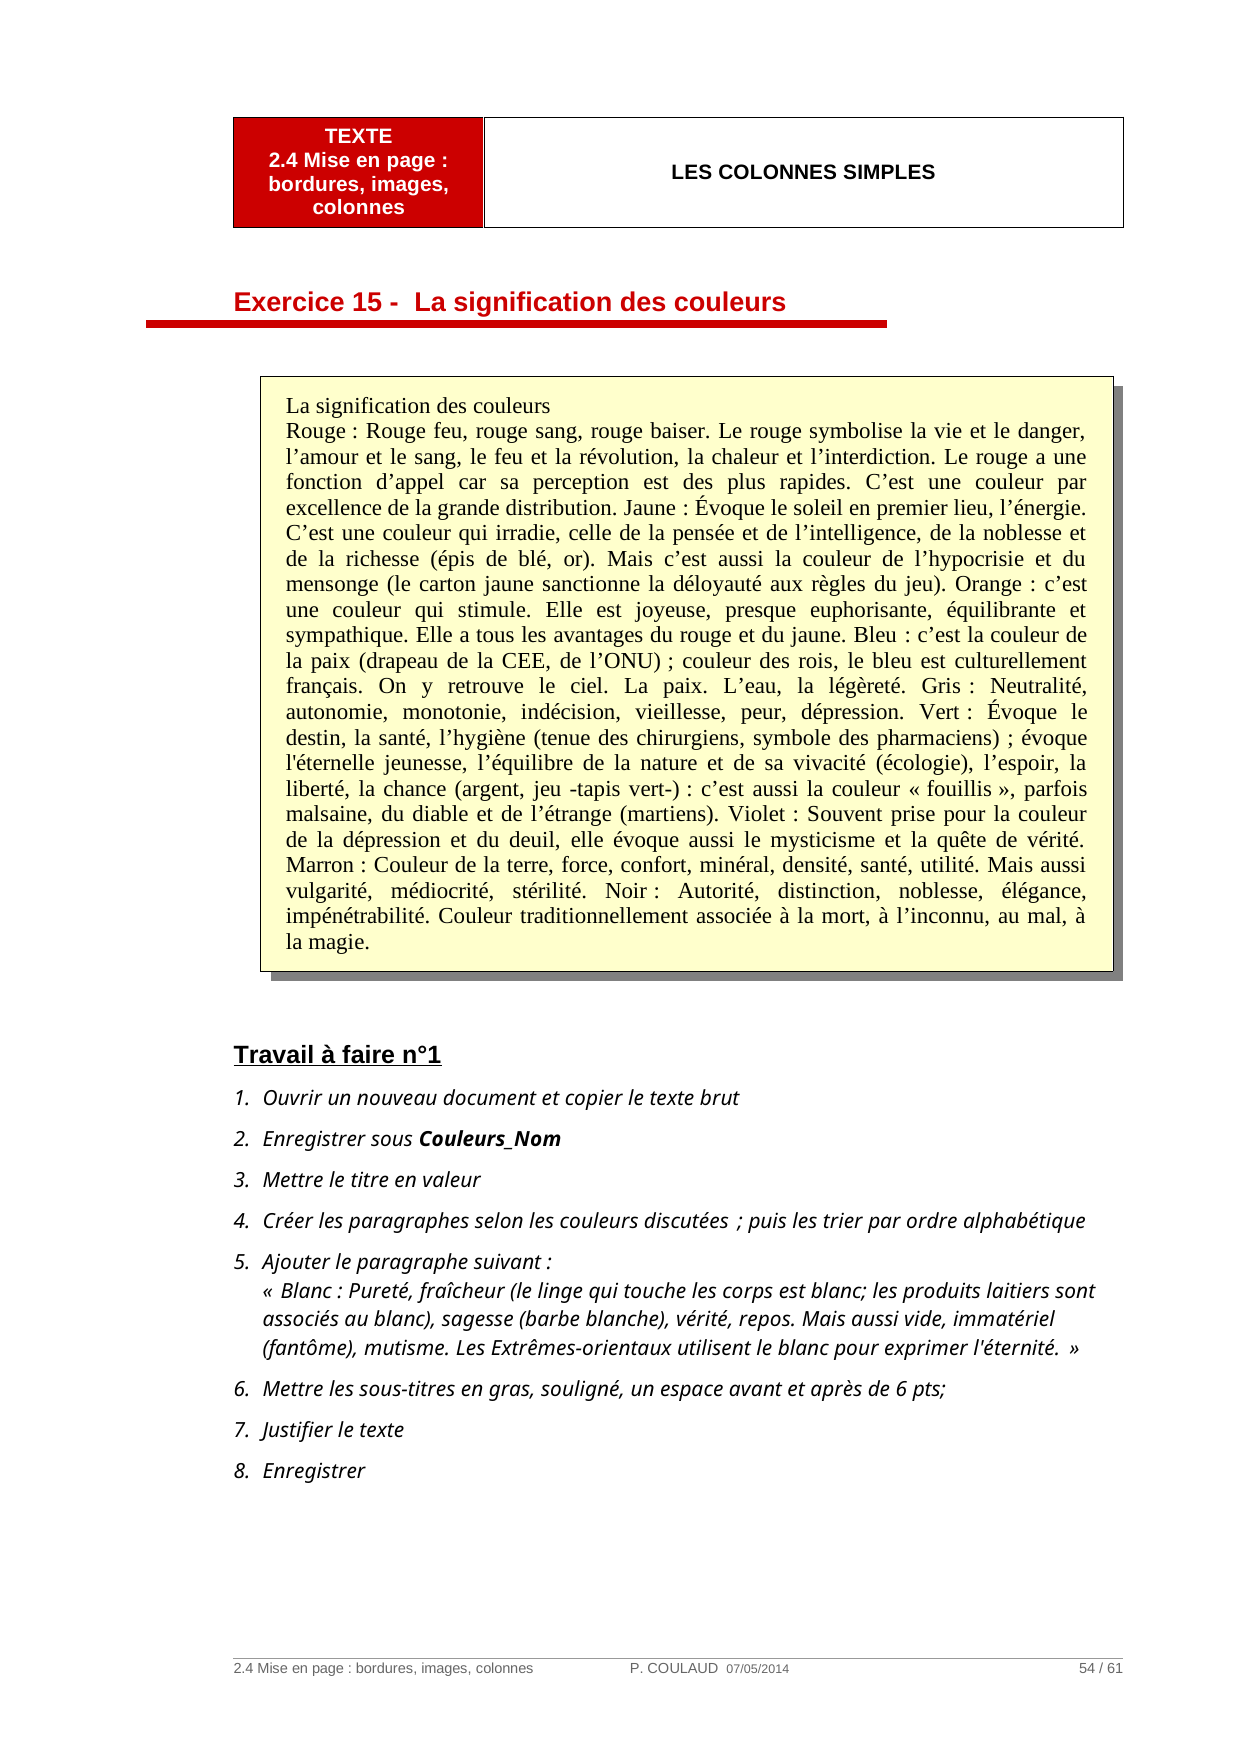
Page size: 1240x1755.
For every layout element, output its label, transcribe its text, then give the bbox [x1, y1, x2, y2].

list Enregistrer sous Couleurs_Nom [233, 1124, 1123, 1153]
list Ouvrir un nouveau document et copier le texte brut [233, 1083, 1123, 1112]
subtitle Travail à faire n°1 [233, 1041, 1123, 1068]
subtitle La signification des couleurs [146, 284, 887, 320]
text Rouge : Rouge feu, rouge sang, rouge baiser. Le rouge symbolise la vie et le danger, l’amour et le sang, le feu et la révolution, la chaleur et l’interdiction. Le rouge a une fonction d’appel car sa perception est des plus rapides. C’est une couleur par excellence de la grande distribution. Jaune : Évoque le soleil en premier lieu, l’énergie. C’est une couleur qui irradie, celle de la pensée et de l’intelligence, de la noblesse et de la richesse (épis de blé, or). Mais c’est aussi la couleur de l’hypocrisie et du mensonge (le carton jaune sanctionne la déloyauté aux règles du jeu). Orange : c’est une couleur qui stimule. Elle est joyeuse, presque euphorisante, équilibrante et sympathique. Elle a tous les avantages du rouge et du jaune. Bleu : c’est la couleur de la paix (drapeau de la CEE, de l’ONU) ; couleur des rois, le bleu est culturellement français. On y retrouve le ciel. La paix. L’eau, la légèreté. Gris : Neutralité, autonomie, monotonie, indécision, vieillesse, peur, dépression. Vert : Évoque le destin, la santé, l’hygiène (tenue des chirurgiens, symbole des pharmaciens) ; évoque l'éternelle jeunesse, l’équilibre de la nature et de sa vivacité (écologie), l’espoir, la liberté, la chance (argent, jeu -tapis vert-) : c’est aussi la couleur « fouillis », parfois malsaine, du diable et de l’étrange (martiens). Violet : Souvent prise pour la couleur de la dépression et du deuil, elle évoque aussi le mysticisme et la quête de vérité. Marron : Couleur de la terre, force, confort, minéral, densité, santé, utilité. Mais aussi vulgarité, médiocrité, stérilité. Noir : Autorité, distinction, noblesse, élégance, impénétrabilité. Couleur traditionnellement associée à la mort, à l’inconnu, au mal, à la magie. [261, 401, 1112, 971]
list Justifier le texte [233, 1415, 1123, 1443]
list Mettre le titre en valeur [233, 1165, 1123, 1194]
table_header Les colonnes simples [485, 118, 1123, 227]
list Mettre les sous-titres en gras, souligné, un espace avant et après de 6 pts; [233, 1374, 1123, 1402]
list Ajouter le paragraphe suivant : « Blanc : Pureté, fraîcheur (le linge qui touche les corps est blanc; les produits laitiers sont associés au blanc), sagesse (barbe blanche), vérité, repos. Mais aussi vide, immatériel (fantôme), mutisme. Les Extrêmes-orientaux utilisent le blanc pour exprimer l'éternité. » [233, 1247, 1123, 1361]
list Enregistrer [233, 1456, 1123, 1484]
list Créer les paragraphes selon les couleurs discutées ; puis les trier par ordre alphabétique [233, 1206, 1123, 1235]
text La signification des couleurs [261, 377, 1112, 401]
